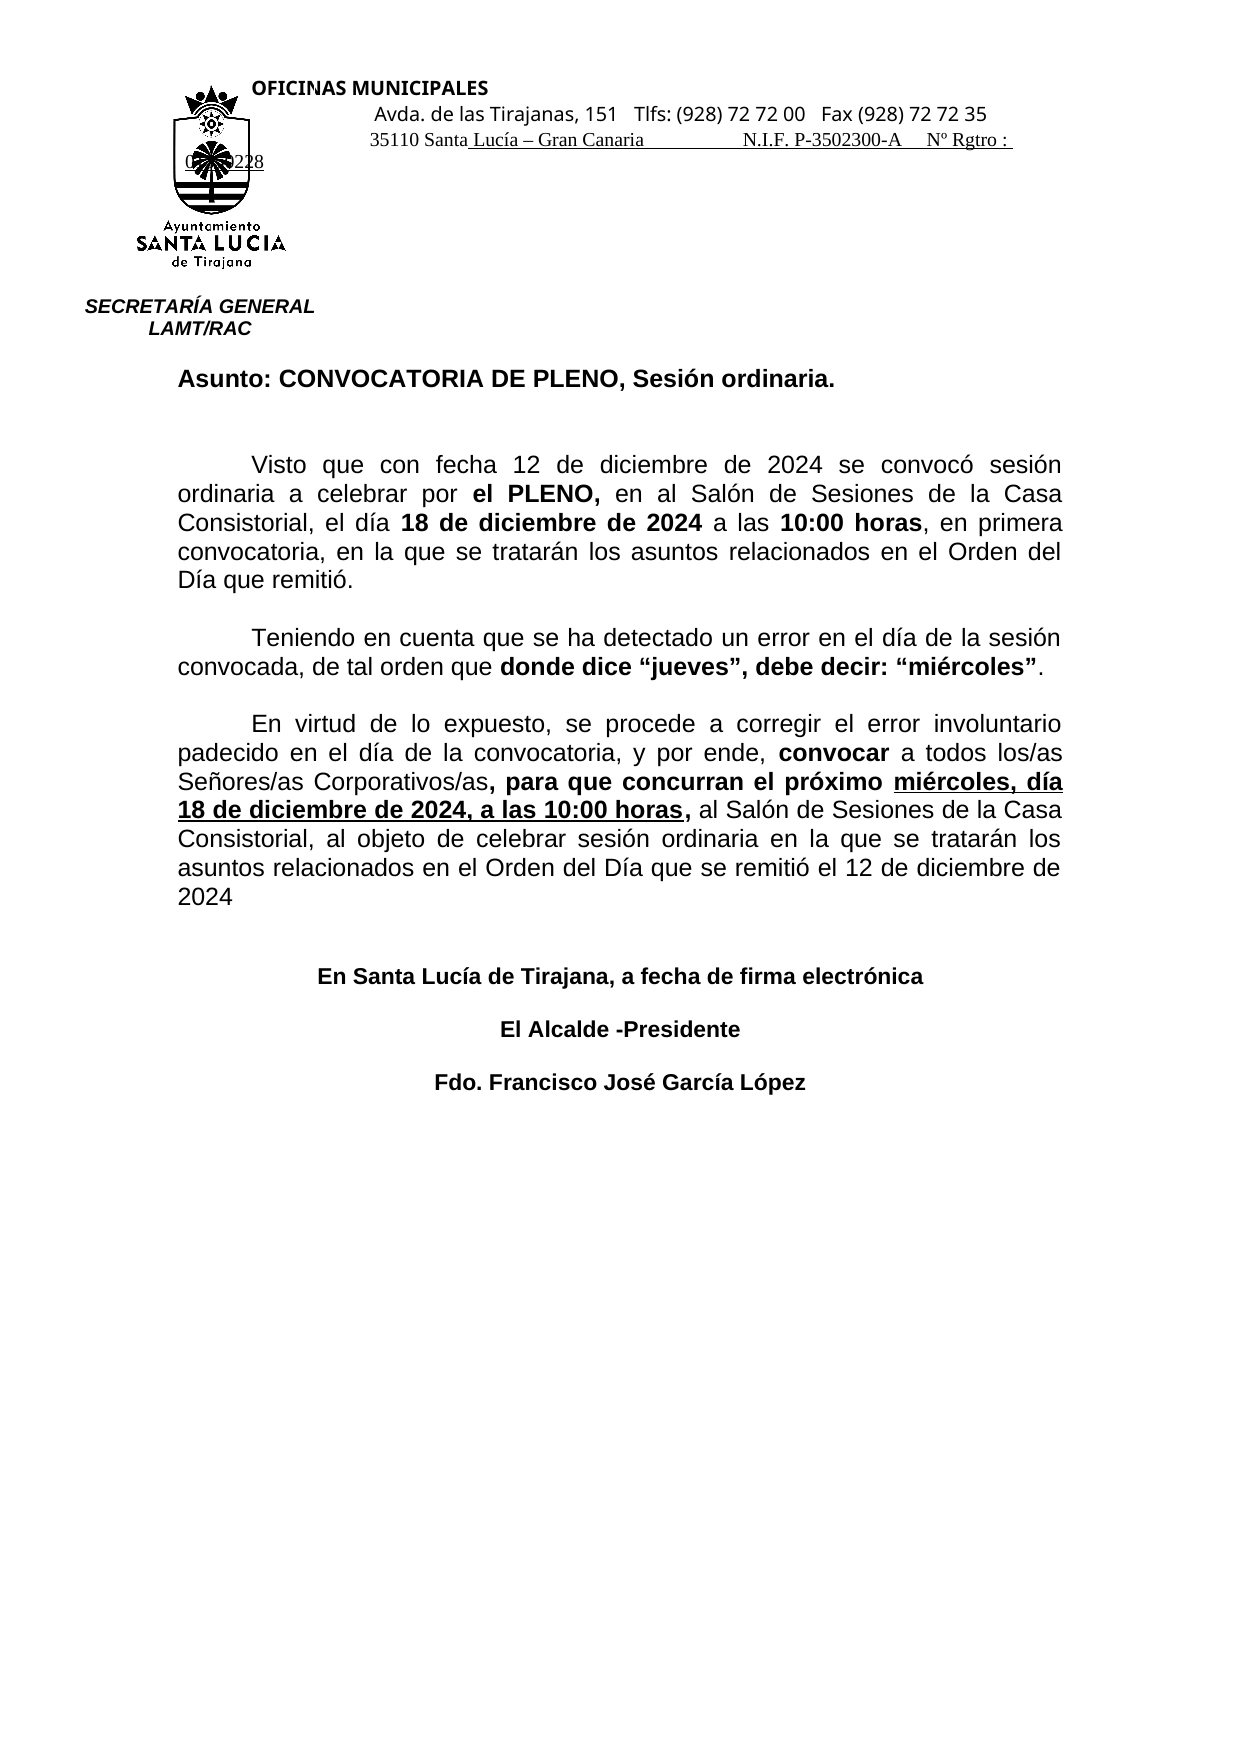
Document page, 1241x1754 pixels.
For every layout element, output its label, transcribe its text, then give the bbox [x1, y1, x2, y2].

text Teniendo en cuenta que se ha detectado un error en el día de la sesión convocada, de tal orden que donde dice “jueves”, debe decir: “miércoles”. [177, 623, 1063, 680]
text En Santa Lucía de Tirajana, a fecha de firma electrónica [177, 963, 1063, 989]
table_header SECRETARÍA GENERAL LAMT/RAC [0, 219, 437, 364]
text El Alcalde -Presidente [177, 1016, 1063, 1042]
text Fdo. Francisco José García López [177, 1068, 1063, 1095]
text Asunto: CONVOCATORIA DE PLENO, Sesión ordinaria. [177, 364, 1063, 393]
text Visto que con fecha 12 de diciembre de 2024 se convocó sesión ordinaria a celebrar por el PLENO, en al Salón de Sesiones de la Casa Consistorial, el día 18 de diciembre de 2024 a las 10:00 horas, en primera convocatoria, en la que se tratarán los asuntos relacionados en el Orden del Día que remitió. [177, 450, 1063, 594]
picture [108, 55, 314, 295]
table_header [437, 219, 1240, 364]
text En virtud de lo expuesto, se procede a corregir el error involuntario padecido en el día de la convocatoria, y por ende, convocar a todos los/as Señores/as Corporativos/as, para que concurran el próximo miércoles, día 18 de diciembre de 2024, a las 10:00 horas, al Salón de Sesiones de la Casa Consistorial, al objeto de celebrar sesión ordinaria en la que se tratarán los asuntos relacionados en el Orden del Día que se remitió el 12 de diciembre de 2024 [177, 709, 1063, 910]
